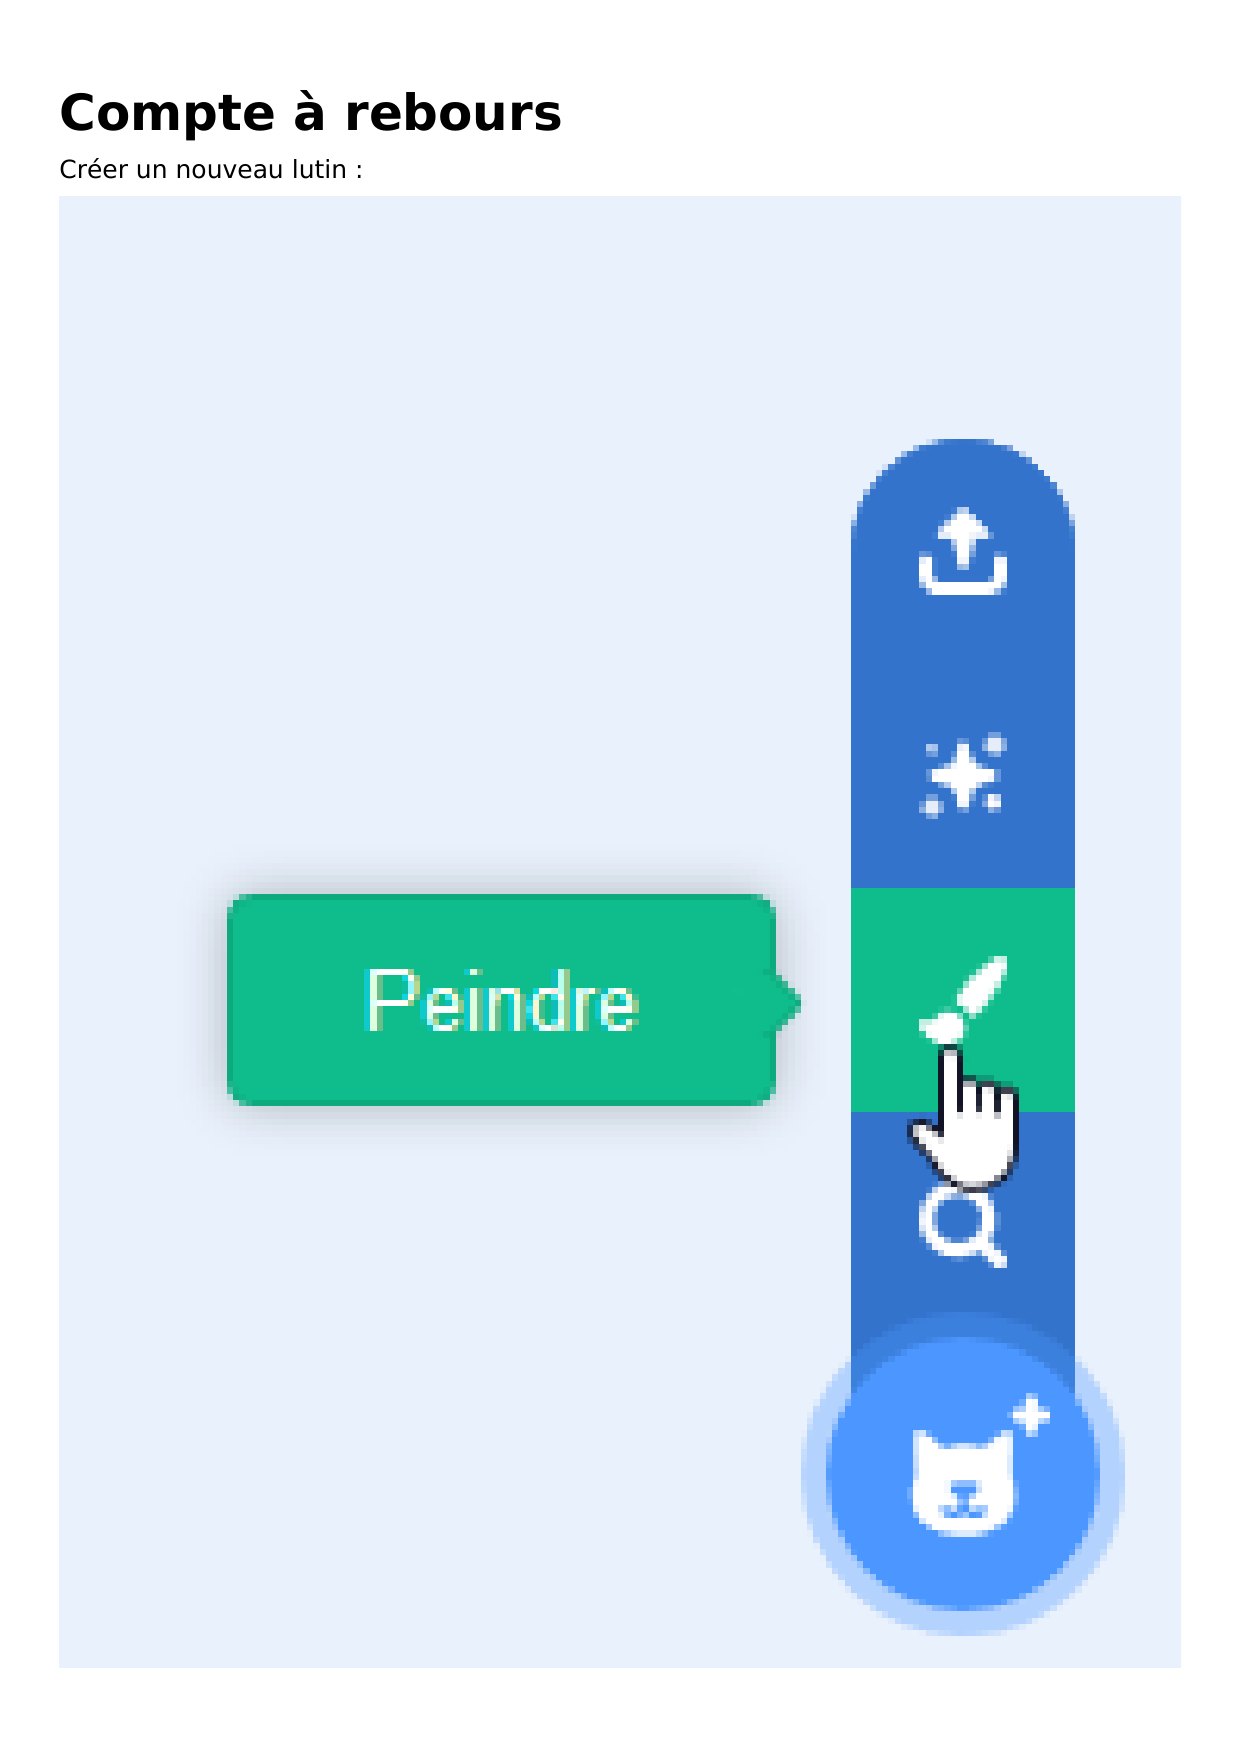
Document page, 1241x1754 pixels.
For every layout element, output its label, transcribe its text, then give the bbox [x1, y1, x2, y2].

subtitle Compte à rebours [59, 84, 1181, 142]
picture [59, 196, 1182, 1668]
text Créer un nouveau lutin : [59, 155, 1181, 184]
